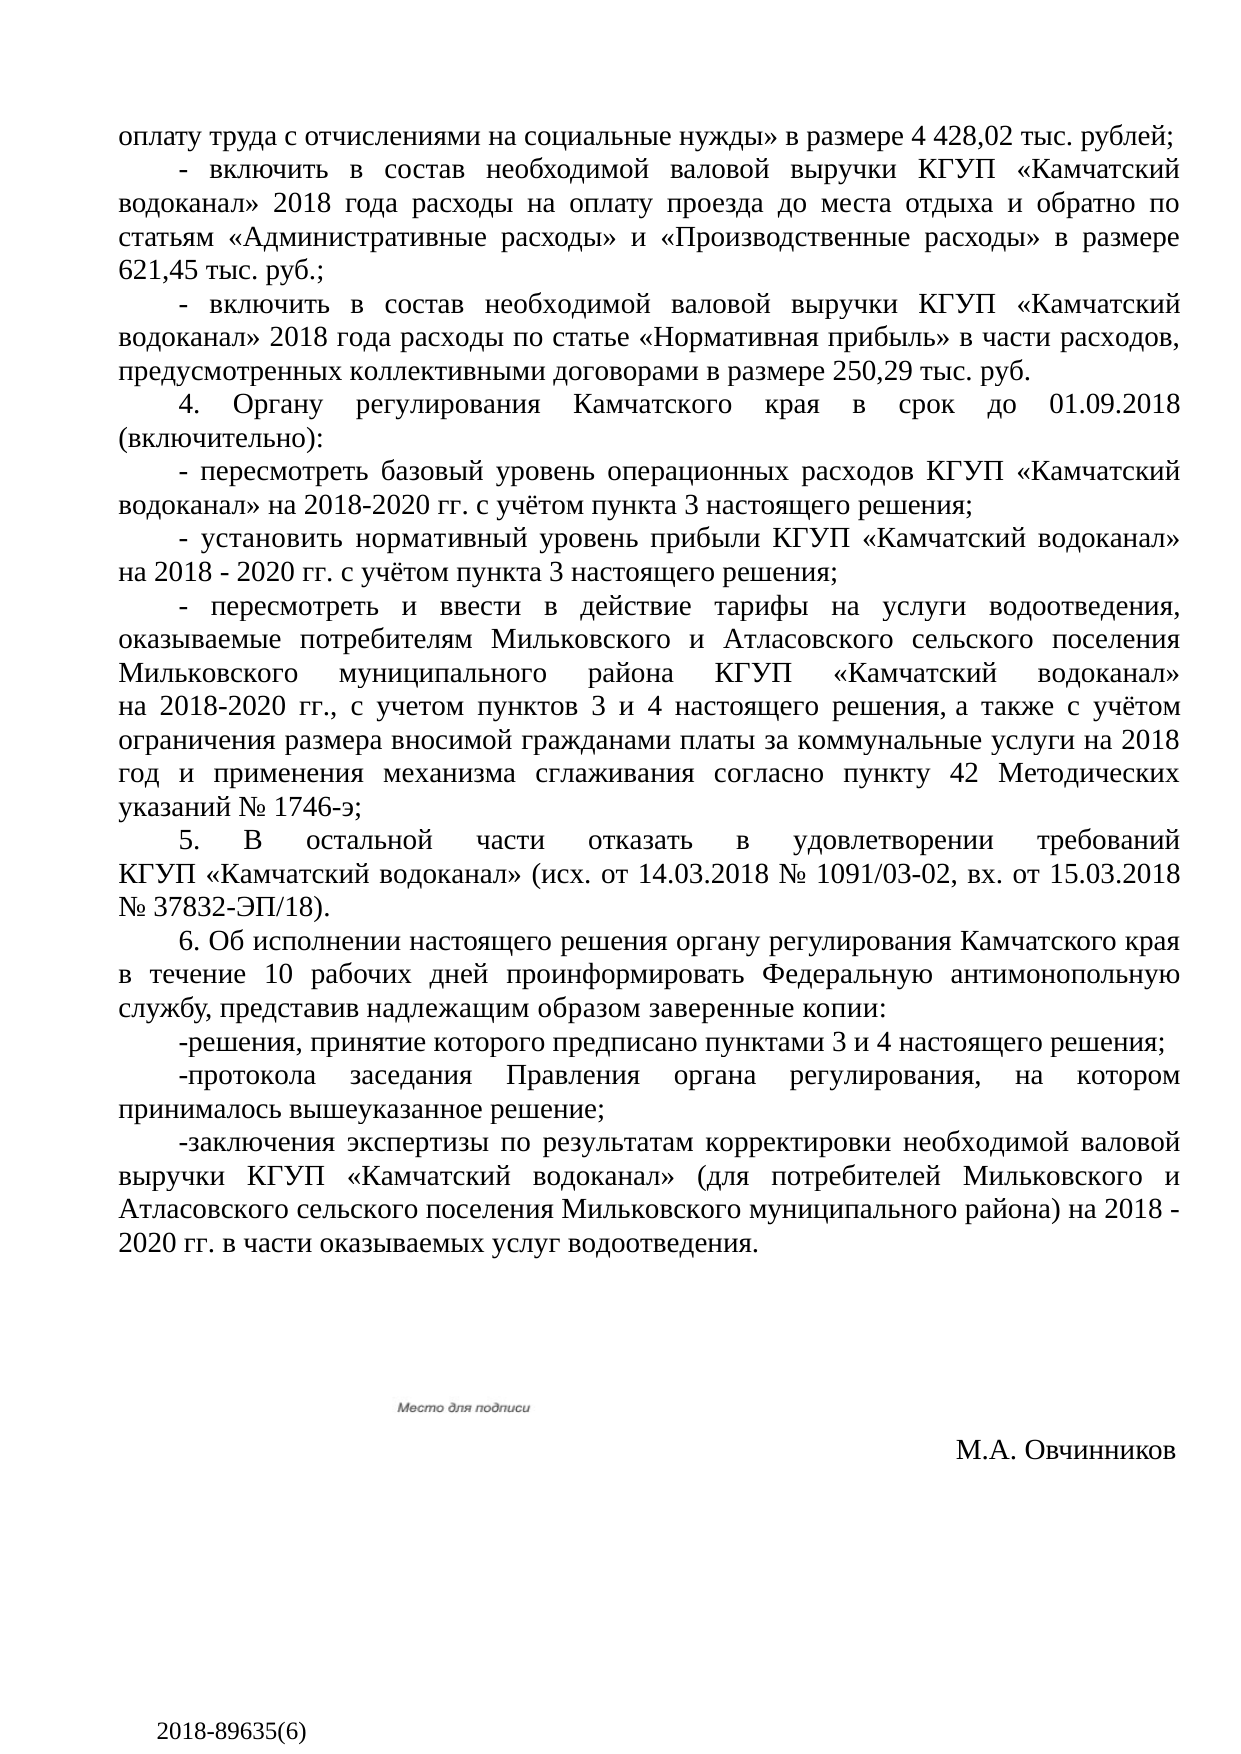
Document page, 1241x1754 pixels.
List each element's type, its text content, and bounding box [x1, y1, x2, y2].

text 4. Органу регулирования Камчатского края в срок до 01.09.2018 (включительно): [118, 386, 1181, 453]
text 5. В остальной части отказать в удовлетворении требований КГУП «Камчатский водоканал» (исх. от 14.03.2018 № 1091/03-02, вх. от 15.03.2018 № 37832-ЭП/18). [118, 822, 1181, 923]
text -протокола заседания Правления органа регулирования, на котором принималось вышеуказанное решение; [118, 1057, 1181, 1124]
text - пересмотреть и ввести в действие тарифы на услуги водоотведения, оказываемые потребителям Мильковского и Атласовского сельского поселения Мильковского муниципального района КГУП «Камчатский водоканал» на 2018-2020 гг., с учетом пунктов 3 и 4 настоящего решения, а также с учётом ограничения размера вносимой гражданами платы за коммунальные услуги на 2018 год и применения механизма сглаживания согласно пункту 42 Методических указаний № 1746-э; [118, 588, 1181, 822]
picture [364, 1371, 553, 1451]
table_header [353, 1359, 832, 1591]
table_header М.А. Овчинников [832, 1359, 1182, 1591]
text - включить в состав необходимой валовой выручки КГУП «Камчатский водоканал» 2018 года расходы на оплату проезда до места отдыха и обратно по статьям «Административные расходы» и «Производственные расходы» в размере 621,45 тыс. руб.; [118, 152, 1181, 286]
text - пересмотреть базовый уровень операционных расходов КГУП «Камчатский водоканал» на 2018-2020 гг. с учётом пункта 3 настоящего решения; [118, 453, 1181, 521]
text 6. Об исполнении настоящего решения органу регулирования Камчатского края в течение 10 рабочих дней проинформировать Федеральную антимонопольную службу, представив надлежащим образом заверенные копии: [118, 923, 1181, 1024]
text -решения, принятие которого предписано пунктами 3 и 4 настоящего решения; [118, 1024, 1181, 1057]
text - установить нормативный уровень прибыли КГУП «Камчатский водоканал» на 2018 - 2020 гг. с учётом пункта 3 настоящего решения; [118, 521, 1181, 588]
text оплату труда с отчислениями на социальные нужды» в размере 4 428,02 тыс. рублей; [118, 118, 1181, 152]
text -заключения экспертизы по результатам корректировки необходимой валовой выручки КГУП «Камчатский водоканал» (для потребителей Мильковского и Атласовского сельского поселения Мильковского муниципального района) на 2018 - 2020 гг. в части оказываемых услуг водоотведения. [118, 1124, 1181, 1258]
table_header [118, 1359, 352, 1591]
text - включить в состав необходимой валовой выручки КГУП «Камчатский водоканал» 2018 года расходы по статье «Нормативная прибыль» в части расходов, предусмотренных коллективными договорами в размере 250,29 тыс. руб. [118, 286, 1181, 386]
